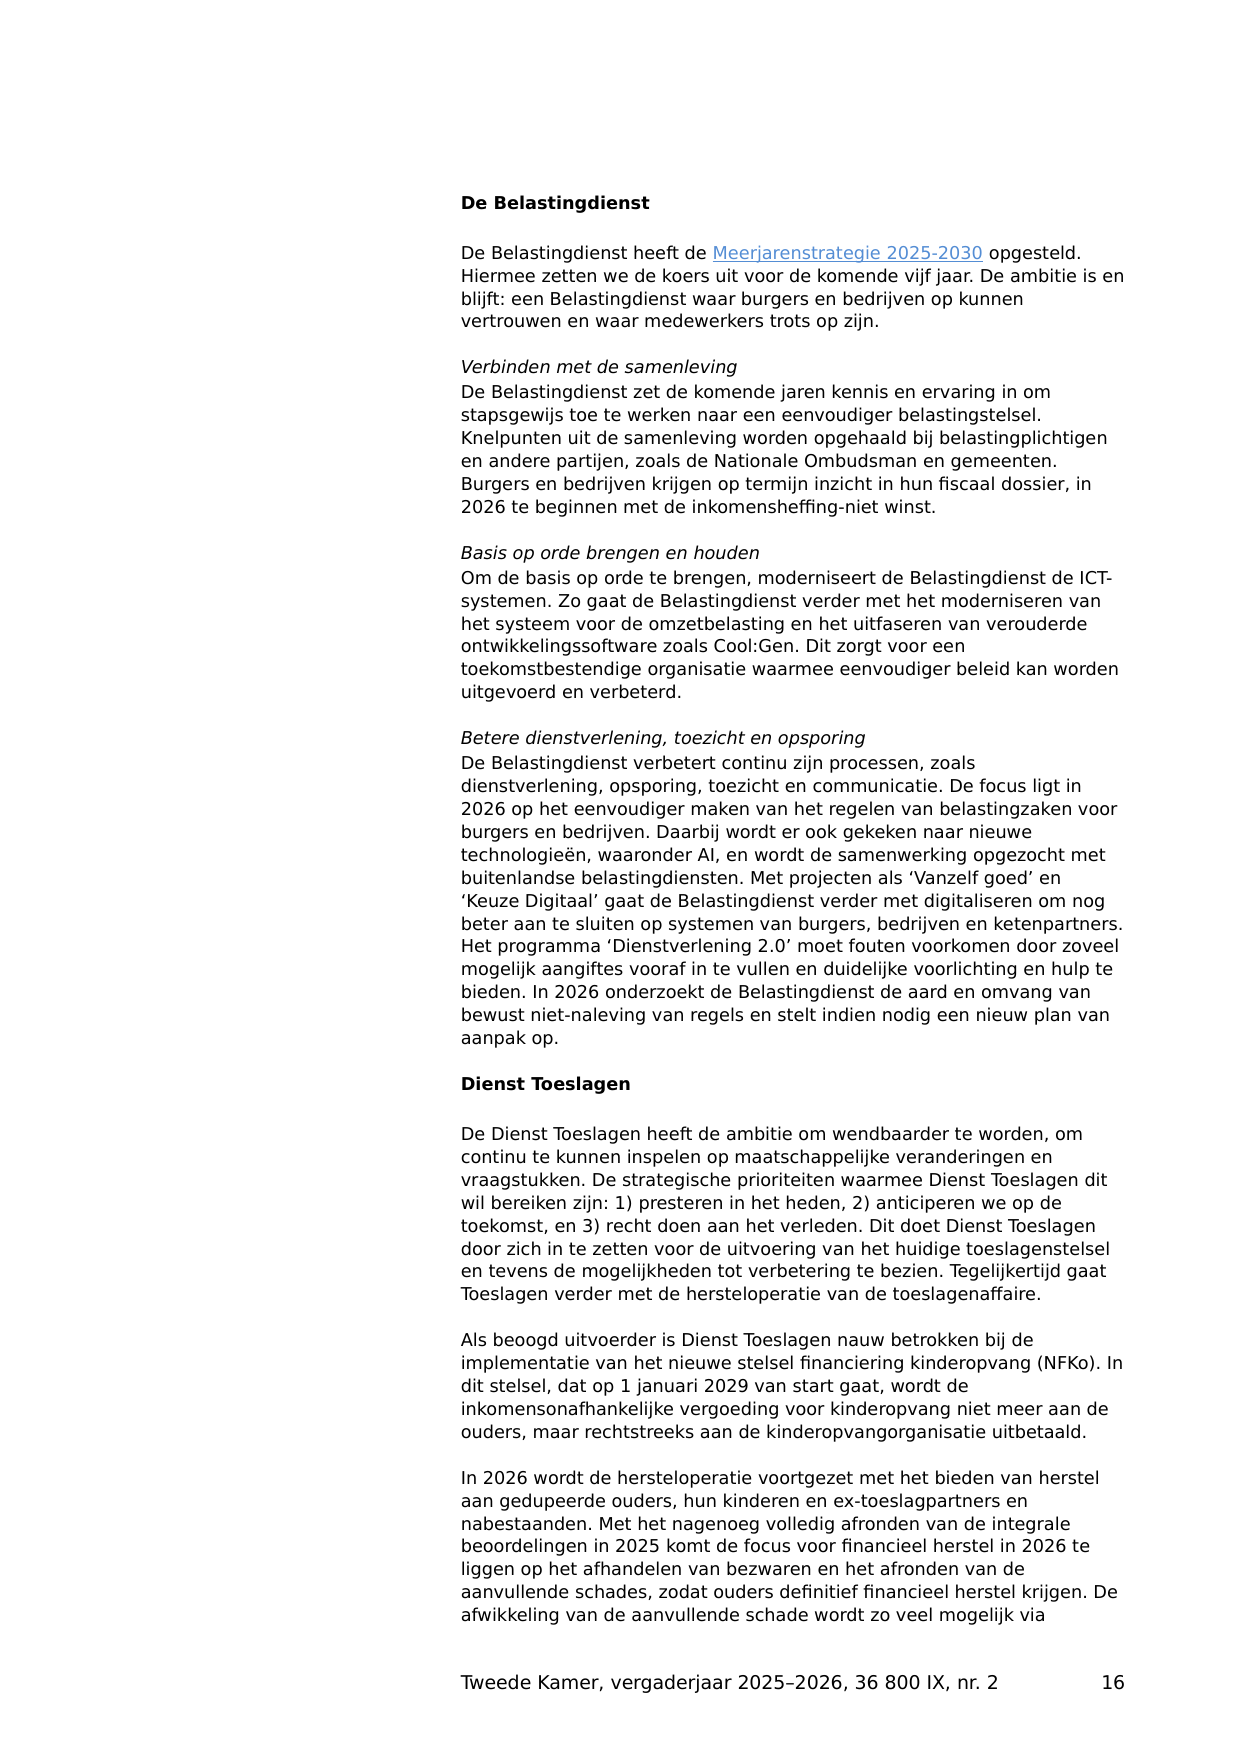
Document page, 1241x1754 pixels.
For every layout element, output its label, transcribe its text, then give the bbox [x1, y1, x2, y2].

text De Belastingdienst verbetert continu zijn processen, zoals dienstverlening, opsporing, toezicht en communicatie. De focus ligt in 2026 op het eenvoudiger maken van het regelen van belastingzaken voor burgers en bedrijven. Daarbij wordt er ook gekeken naar nieuwe technologieën, waaronder AI, en wordt de samenwerking opgezocht met buitenlandse belastingdiensten. Met projecten als ‘Vanzelf goed’ en ‘Keuze Digitaal’ gaat de Belastingdienst verder met digitaliseren om nog beter aan te sluiten op systemen van burgers, bedrijven en ketenpartners. Het programma ‘Dienstverlening 2.0’ moet fouten voorkomen door zoveel mogelijk aangiftes vooraf in te vullen en duidelijke voorlichting en hulp te bieden. In 2026 onderzoekt de Belastingdienst de aard en omvang van bewust niet-naleving van regels en stelt indien nodig een nieuw plan van aanpak op. [461, 751, 1125, 1049]
text Verbinden met de samenleving [461, 355, 1125, 378]
text Basis op orde brengen en houden [461, 541, 1125, 564]
text De Belastingdienst heeft de Meerjarenstrategie 2025-2030 opgesteld. Hiermee zetten we de koers uit voor de komende vijf jaar. De ambitie is en blijft: een Belastingdienst waar burgers en bedrijven op kunnen vertrouwen en waar medewerkers trots op zijn. [461, 241, 1125, 332]
text De Dienst Toeslagen heeft de ambitie om wendbaarder te worden, om continu te kunnen inspelen op maatschappelĳke veranderingen en vraagstukken. De strategische prioriteiten waarmee Dienst Toeslagen dit wil bereiken zĳn: 1) presteren in het heden, 2) anticiperen we op de toekomst, en 3) recht doen aan het verleden. Dit doet Dienst Toeslagen door zich in te zetten voor de uitvoering van het huidige toeslagenstelsel en tevens de mogelijkheden tot verbetering te bezien. Tegelijkertijd gaat Toeslagen verder met de hersteloperatie van de toeslagenaffaire. [461, 1122, 1125, 1305]
text Betere dienstverlening, toezicht en opsporing [461, 726, 1125, 749]
text Om de basis op orde te brengen, moderniseert de Belastingdienst de ICT-systemen. Zo gaat de Belastingdienst verder met het moderniseren van het systeem voor de omzetbelasting en het uitfaseren van verouderde ontwikkelingssoftware zoals Cool:Gen. Dit zorgt voor een toekomstbestendige organisatie waarmee eenvoudiger beleid kan worden uitgevoerd en verbeterd. [461, 566, 1125, 703]
text Als beoogd uitvoerder is Dienst Toeslagen nauw betrokken bij de implementatie van het nieuwe stelsel financiering kinderopvang (NFKo). In dit stelsel, dat op 1 januari 2029 van start gaat, wordt de inkomensonafhankelĳke vergoeding voor kinderopvang niet meer aan de ouders, maar rechtstreeks aan de kinderopvangorganisatie uitbetaald. [461, 1328, 1125, 1443]
text In 2026 wordt de hersteloperatie voortgezet met het bieden van herstel aan gedupeerde ouders, hun kinderen en ex-toeslagpartners en nabestaanden. Met het nagenoeg volledig afronden van de integrale beoordelingen in 2025 komt de focus voor financieel herstel in 2026 te liggen op het afhandelen van bezwaren en het afronden van de aanvullende schades, zodat ouders definitief financieel herstel krijgen. De afwikkeling van de aanvullende schade wordt zo veel mogelijk via [461, 1466, 1125, 1626]
text De Belastingdienst [461, 191, 1125, 214]
text Dienst Toeslagen [461, 1072, 1125, 1095]
text De Belastingdienst zet de komende jaren kennis en ervaring in om stapsgewijs toe te werken naar een eenvoudiger belastingstelsel. Knelpunten uit de samenleving worden opgehaald bij belastingplichtigen en andere partijen, zoals de Nationale Ombudsman en gemeenten. Burgers en bedrijven krijgen op termijn inzicht in hun fiscaal dossier, in 2026 te beginnen met de inkomensheffing-niet winst. [461, 380, 1125, 518]
